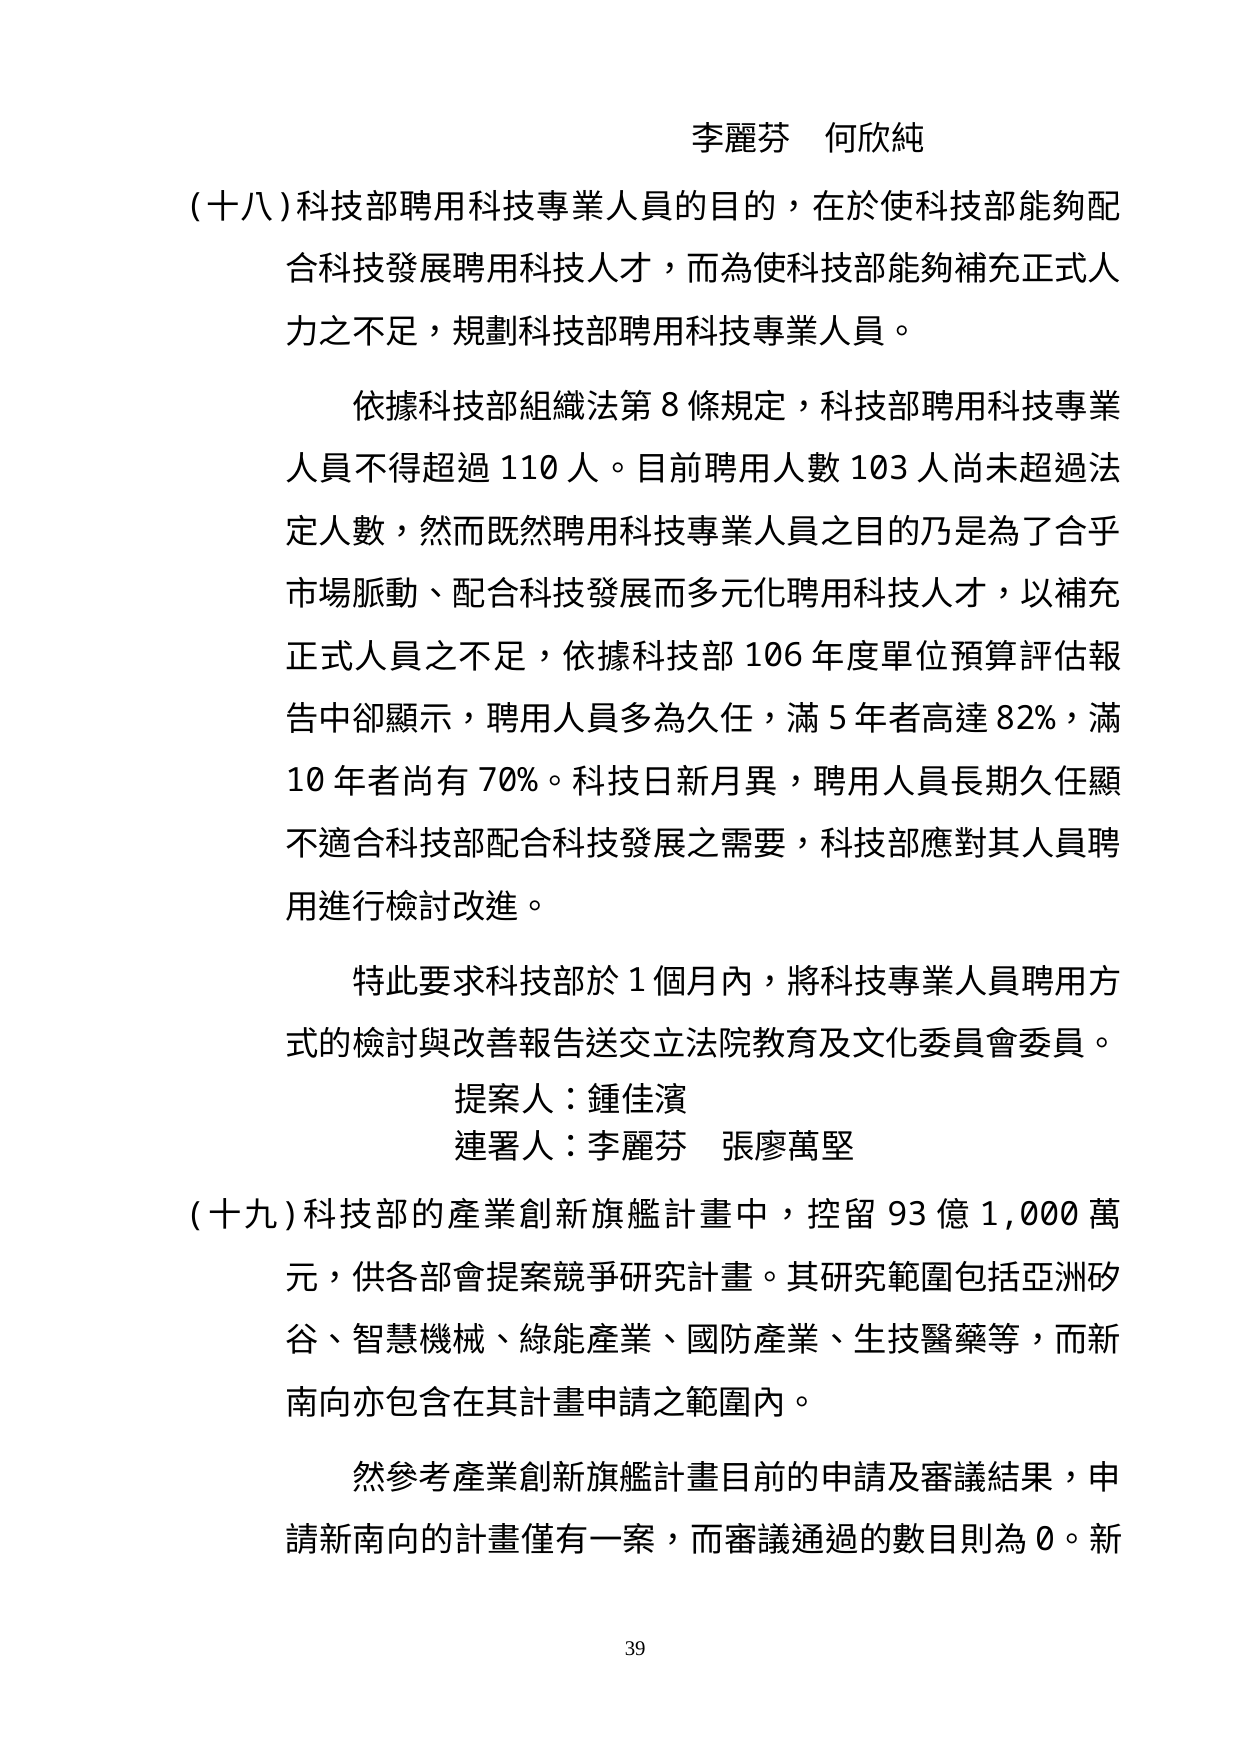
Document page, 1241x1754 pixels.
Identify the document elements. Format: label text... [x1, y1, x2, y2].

text 連署人：李麗芬 張廖萬堅 [148, 1121, 1122, 1168]
text 特此要求科技部於1個月內，將科技專業人員聘用方式的檢討與改善報告送交立法院教育及文化委員會委員。 [285, 948, 1122, 1073]
text 依據科技部組織法第8條規定，科技部聘用科技專業人員不得超過110人。目前聘用人數103人尚未超過法定人數，然而既然聘用科技專業人員之目的乃是為了合乎市場脈動、配合科技發展而多元化聘用科技人才，以補充正式人員之不足，依據科技部106年度單位預算評估報告中卻顯示，聘用人員多為久任，滿5年者高達82%，滿10年者尚有70%。科技日新月異，聘用人員長期久任顯不適合科技部配合科技發展之需要，科技部應對其人員聘用進行檢討改進。 [285, 373, 1122, 935]
text 然參考產業創新旗艦計畫目前的申請及審議結果，申請新南向的計畫僅有一案，而審議通過的數目則為0。新 [285, 1443, 1122, 1568]
text 李麗芬 何欣純 [148, 112, 1122, 160]
text (十八)科技部聘用科技專業人員的目的，在於使科技部能夠配合科技發展聘用科技人才，而為使科技部能夠補充正式人力之不足，規劃科技部聘用科技專業人員。 [185, 173, 1122, 360]
text (十九)科技部的產業創新旗艦計畫中，控留93億1,000萬元，供各部會提案競爭研究計畫。其研究範圍包括亞洲矽谷、智慧機械、綠能產業、國防產業、生技醫藥等，而新南向亦包含在其計畫申請之範圍內。 [185, 1181, 1122, 1431]
text 提案人：鍾佳濱 [148, 1073, 1122, 1121]
